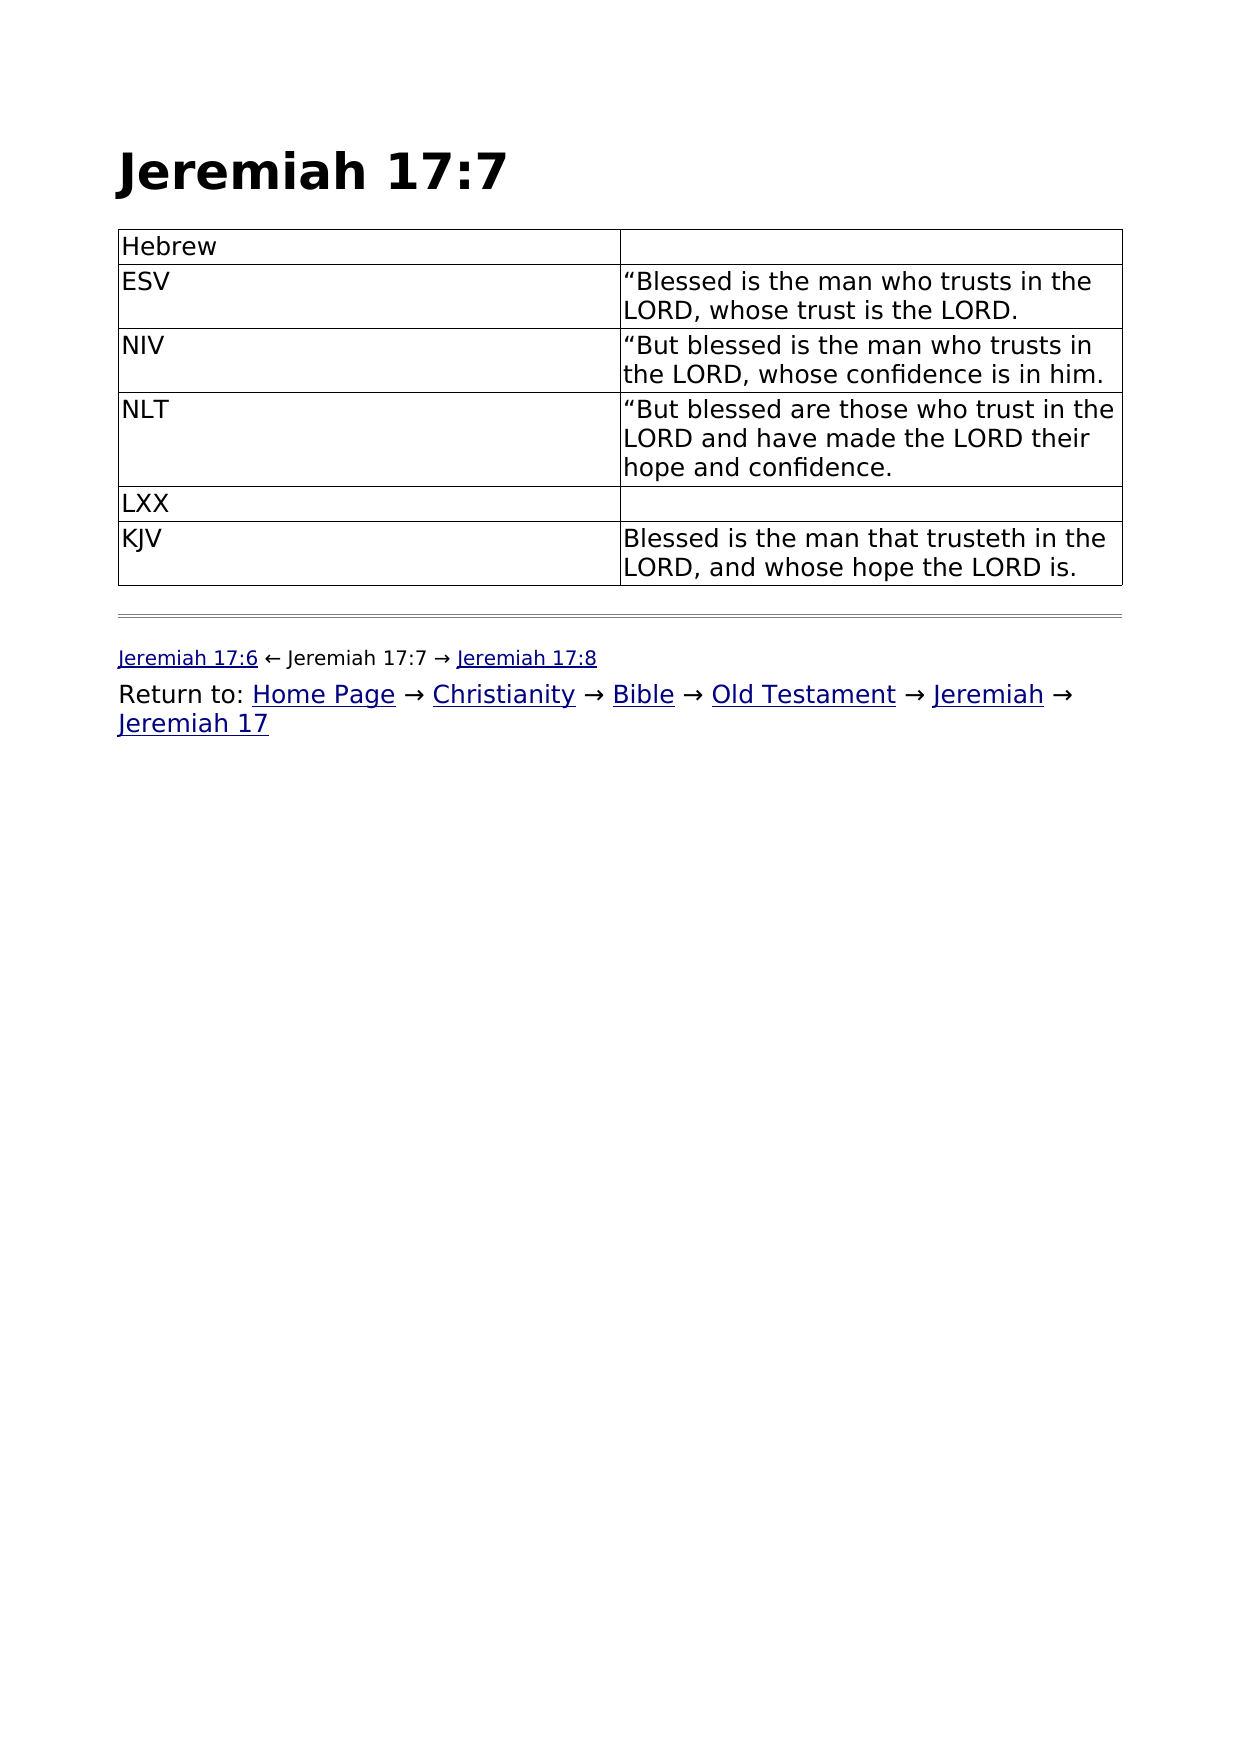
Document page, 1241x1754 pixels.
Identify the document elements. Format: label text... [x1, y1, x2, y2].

table_cell NIV [119, 329, 620, 392]
table_cell [621, 487, 1122, 521]
table_cell NLT [119, 393, 620, 486]
table_cell “But blessed are those who trust in the LORD and have made the LORD their hope and confidence. [621, 393, 1122, 486]
table_cell Blessed is the man that trusteth in the LORD, and whose hope the LORD is. [621, 522, 1122, 585]
table_cell KJV [119, 522, 620, 585]
table_cell “Blessed is the man who trusts in the LORD, whose trust is the LORD. [621, 265, 1122, 328]
table_header Hebrew [119, 230, 620, 264]
table_cell LXX [119, 487, 620, 521]
table_header [621, 230, 1122, 264]
table_cell “But blessed is the man who trusts in the LORD, whose confidence is in him. [621, 329, 1122, 392]
subtitle Jeremiah 17:7 [118, 143, 1122, 201]
table_cell ESV [119, 265, 620, 328]
text Jeremiah 17:6 ← Jeremiah 17:7 → Jeremiah 17:8 [118, 646, 1122, 680]
text Return to: Home Page → Christianity → Bible → Old Testament → Jeremiah → Jeremiah 17 [118, 680, 1122, 739]
